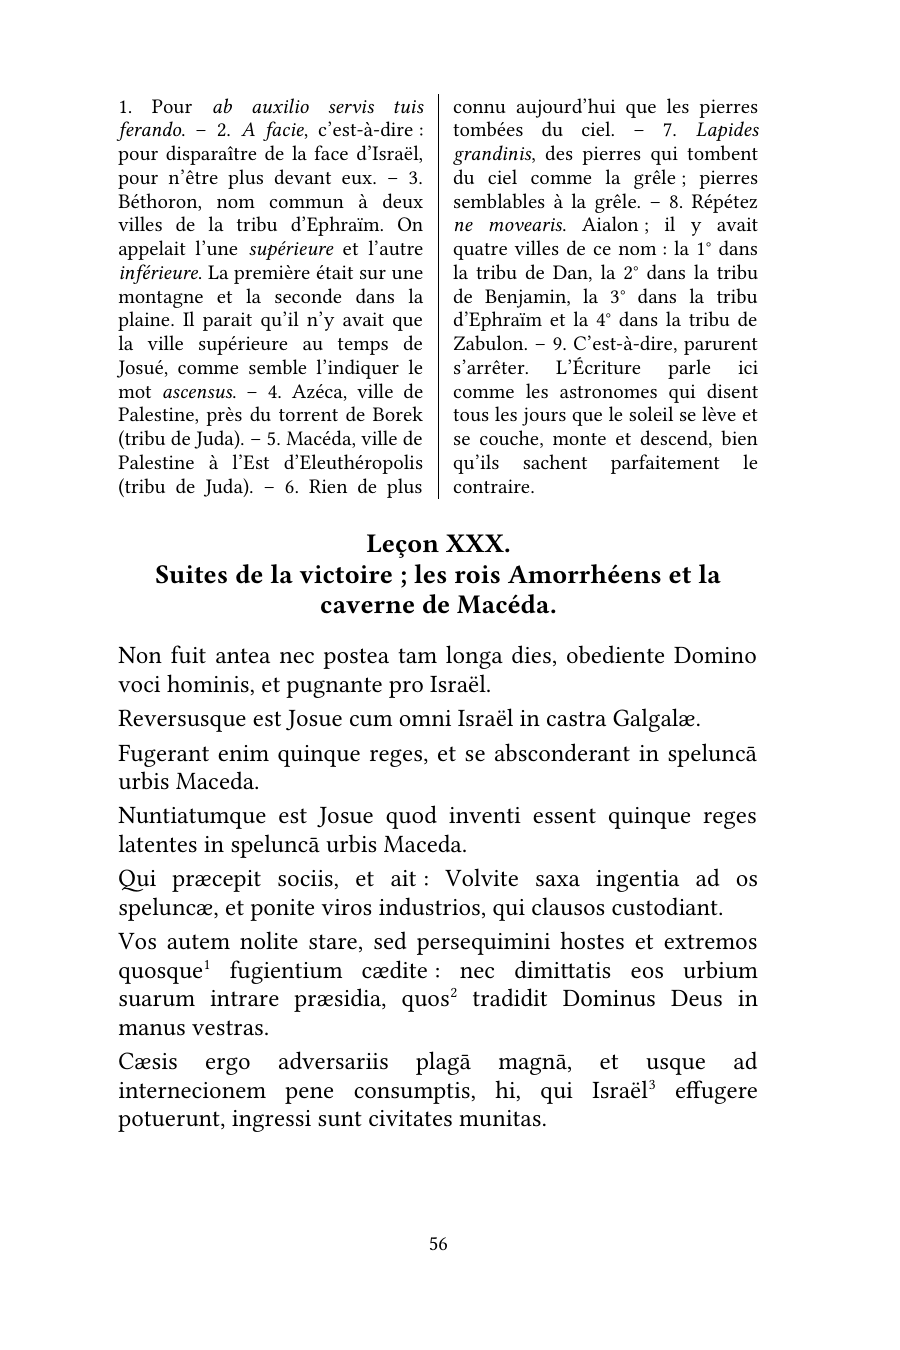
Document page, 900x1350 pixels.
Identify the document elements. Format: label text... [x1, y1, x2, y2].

text 1. Pour ab auxilio servis tuis ferando. – 2. A facie, c’est-à-dire : pour disparaître de la face d’Israël, pour n’être plus devant eux. – 3. Béthoron, nom commun à deux villes de la tribu d’Ephraïm. On appelait l’une supérieure et l’autre inférieure. La première était sur une montagne et la seconde dans la plaine. Il parait qu’il n’y avait que la ville supérieure au temps de Josué, comme semble l’indiquer le mot ascensus. – 4. Azéca, ville de Palestine, près du torrent de Borek (tribu de Juda). – 5. Macéda, ville de Palestine à l’Est d’Eleuthéropolis (tribu de Juda). – 6. Rien de plus [118, 94, 423, 498]
text Non fuit antea nec postea tam longa dies, obediente Domino voci hominis, et pugnante pro Israël. [118, 641, 758, 698]
text Qui præcepit sociis, et ait : Volvite saxa ingentia ad os speluncæ, et ponite viros industrios, qui clausos custodiant. [118, 864, 758, 921]
text Reversusque est Josue cum omni Israël in castra Galgalæ. [118, 704, 758, 733]
text connu aujourd’hui que les pierres tombées du ciel. – 7. Lapides grandinis, des pierres qui tombent du ciel comme la grêle ; pierres semblables à la grêle. – 8. Répétez ne movearis. Aialon ; il y avait quatre villes de ce nom : la 1° dans la tribu de Dan, la 2° dans la tribu de Benjamin, la 3° dans la tribu d’Ephraïm et la 4° dans la tribu de Zabulon. – 9. C’est-à-dire, parurent s’arrêter. L’Écriture parle ici comme les astronomes qui disent tous les jours que le soleil se lève et se couche, monte et descend, bien qu’ils sachent parfaitement le contraire. [453, 94, 758, 498]
text Nuntiatumque est Josue quod inventi essent quinque reges latentes in speluncā urbis Maceda. [118, 801, 758, 858]
text Vos autem nolite stare, sed persequimini hostes et extremos quosque1 fugientium cædite : nec dimittatis eos urbium suarum intrare præsidia, quos2 tradidit Dominus Deus in manus vestras. [118, 927, 758, 1041]
text Leçon XXX. Suites de la victoire ; les rois Amorrhéens et la caverne de Macéda. [118, 528, 758, 621]
text Cæsis ergo adversariis plagā magnā, et usque ad internecionem pene consumptis, hi, qui Israël3 effugere potuerunt, ingressi sunt civitates munitas. [118, 1047, 758, 1133]
text Fugerant enim quinque reges, et se absconderant in speluncā urbis Maceda. [118, 738, 758, 796]
